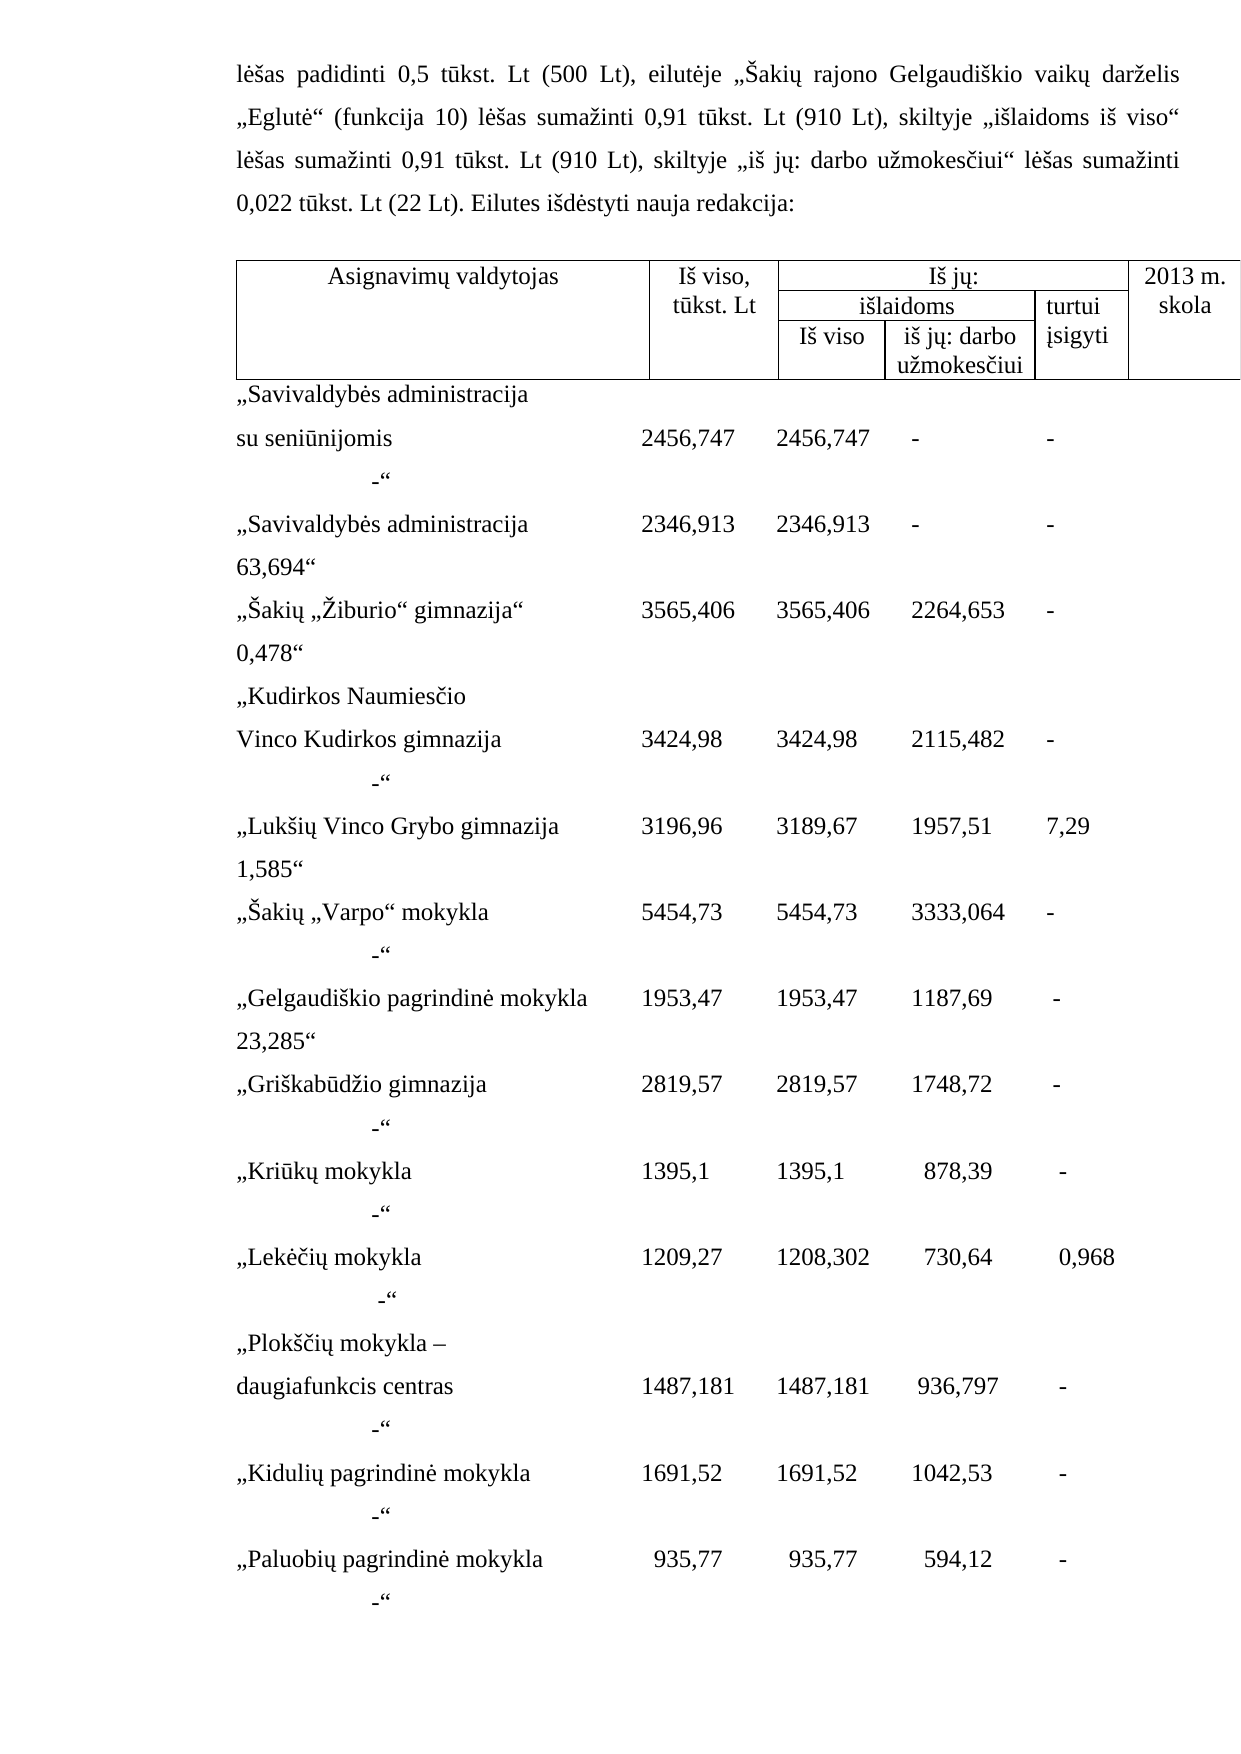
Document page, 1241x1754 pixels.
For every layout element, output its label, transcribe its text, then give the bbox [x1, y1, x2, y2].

text „Šakių „Žiburio“ gimnazija“ 3565,406 3565,406 2264,653 - 0,478“ [236, 595, 1181, 667]
text lėšas padidinti 0,5 tūkst. Lt (500 Lt), eilutėje „Šakių rajono Gelgaudiškio vaikų darželis „Eglutė“ (funkcija 10) lėšas sumažinti 0,91 tūkst. Lt (910 Lt), skiltyje „išlaidoms iš viso“ lėšas sumažinti 0,91 tūkst. Lt (910 Lt), skiltyje „iš jų: darbo užmokesčiui“ lėšas sumažinti 0,022 tūkst. Lt (22 Lt). Eilutes išdėstyti nauja redakcija: [236, 59, 1181, 217]
table_header Asignavimų valdytojas [237, 261, 649, 378]
text „Paluobių pagrindinė mokykla 935,77 935,77 594,12 - -“ [236, 1544, 1181, 1616]
text „Griškabūdžio gimnazija 2819,57 2819,57 1748,72 - -“ [236, 1069, 1181, 1141]
table_header Iš viso, tūkst. Lt [650, 261, 778, 378]
text „Šakių „Varpo“ mokykla 5454,73 5454,73 3333,064 - -“ [236, 897, 1181, 969]
text „Savivaldybės administracija 2346,913 2346,913 - - 63,694“ [236, 509, 1181, 581]
table_cell iš jų: darbo užmokesčiui [886, 321, 1034, 378]
table_cell turtui įsigyti [1036, 291, 1128, 378]
text „Lekėčių mokykla 1209,27 1208,302 730,64 0,968 -“ [236, 1242, 1181, 1314]
table_cell Iš viso [779, 321, 884, 378]
text „Kidulių pagrindinė mokykla 1691,52 1691,52 1042,53 - -“ [236, 1458, 1181, 1529]
table_cell išlaidoms [779, 291, 1034, 320]
table_header 2013 m. skola [1129, 261, 1240, 378]
text daugiafunkcis centras 1487,181 1487,181 936,797 - -“ [236, 1371, 1181, 1443]
text „Kriūkų mokykla 1395,1 1395,1 878,39 - -“ [236, 1156, 1181, 1228]
text su seniūnijomis 2456,747 2456,747 - - -“ [236, 423, 1181, 494]
table_header Iš jų: [779, 261, 1128, 290]
text „Kudirkos Naumiesčio [236, 681, 1181, 710]
text „Gelgaudiškio pagrindinė mokykla 1953,47 1953,47 1187,69 - 23,285“ [236, 983, 1181, 1055]
text „Savivaldybės administracija [236, 380, 1181, 408]
text Vinco Kudirkos gimnazija 3424,98 3424,98 2115,482 - -“ [236, 724, 1181, 796]
text „Plokščių mokykla – [236, 1328, 1181, 1357]
text „Lukšių Vinco Grybo gimnazija 3196,96 3189,67 1957,51 7,29 1,585“ [236, 811, 1181, 883]
